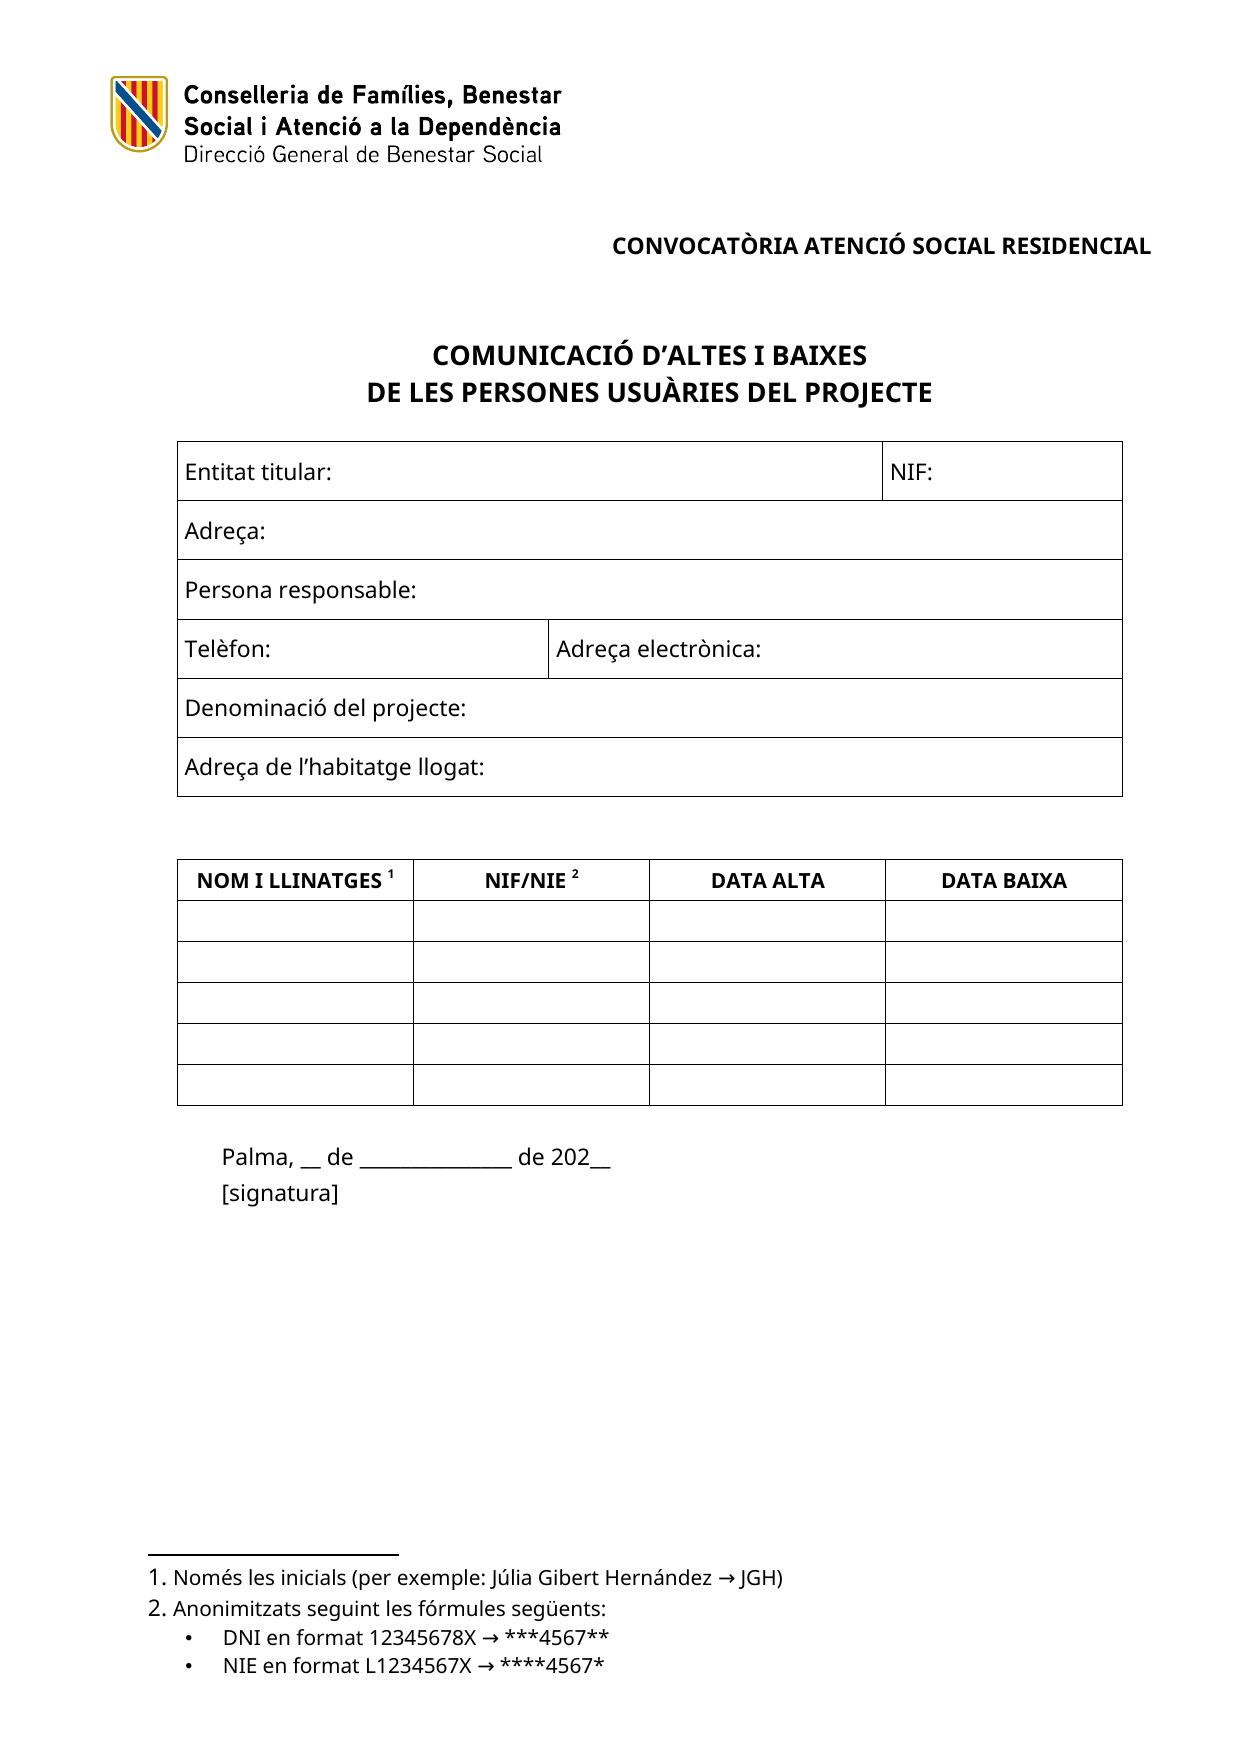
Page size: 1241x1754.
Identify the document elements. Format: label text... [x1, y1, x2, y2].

table_cell Adreça de l’habitatge llogat: [178, 738, 1122, 796]
table_cell Adreça electrònica: [549, 620, 1122, 677]
table_cell Adreça: [178, 501, 1122, 559]
table_cell [650, 983, 885, 1023]
table_header DATA ALTA [650, 860, 885, 900]
table_cell [414, 942, 649, 982]
table_cell [650, 901, 885, 941]
table_cell [414, 983, 649, 1023]
table_cell [178, 1024, 413, 1064]
table_cell [414, 1065, 649, 1105]
table_cell [886, 983, 1122, 1023]
table_header DATA BAIXA [886, 860, 1122, 900]
table_cell [886, 1024, 1122, 1064]
table_header NIF/NIE [414, 860, 649, 900]
text DE LES PERSONES USUÀRIES DEL PROJECTE [148, 373, 1152, 410]
table_cell Telèfon: [178, 620, 548, 677]
table_cell [178, 901, 413, 941]
picture [104, 66, 572, 176]
table_cell [886, 942, 1122, 982]
table_cell [650, 1024, 885, 1064]
table_cell [886, 1065, 1122, 1105]
table_cell [650, 942, 885, 982]
table_cell [414, 1024, 649, 1064]
table_cell [178, 983, 413, 1023]
table_cell Denominació del projecte: [178, 679, 1122, 737]
table_cell [886, 901, 1122, 941]
table_header NOM I LLINATGES [178, 860, 413, 900]
table_cell [178, 942, 413, 982]
table_header Entitat titular: [178, 442, 882, 500]
table_cell [650, 1065, 885, 1105]
table_cell [178, 1065, 413, 1105]
text Palma, __ de _______________ de 202__ [148, 1141, 1152, 1172]
table_cell Persona responsable: [178, 560, 1122, 618]
table_cell [414, 901, 649, 941]
text [signatura] [148, 1177, 1152, 1208]
text COMUNICACIÓ D’ALTES I BAIXES [148, 336, 1152, 373]
table_header NIF: [883, 442, 1122, 500]
